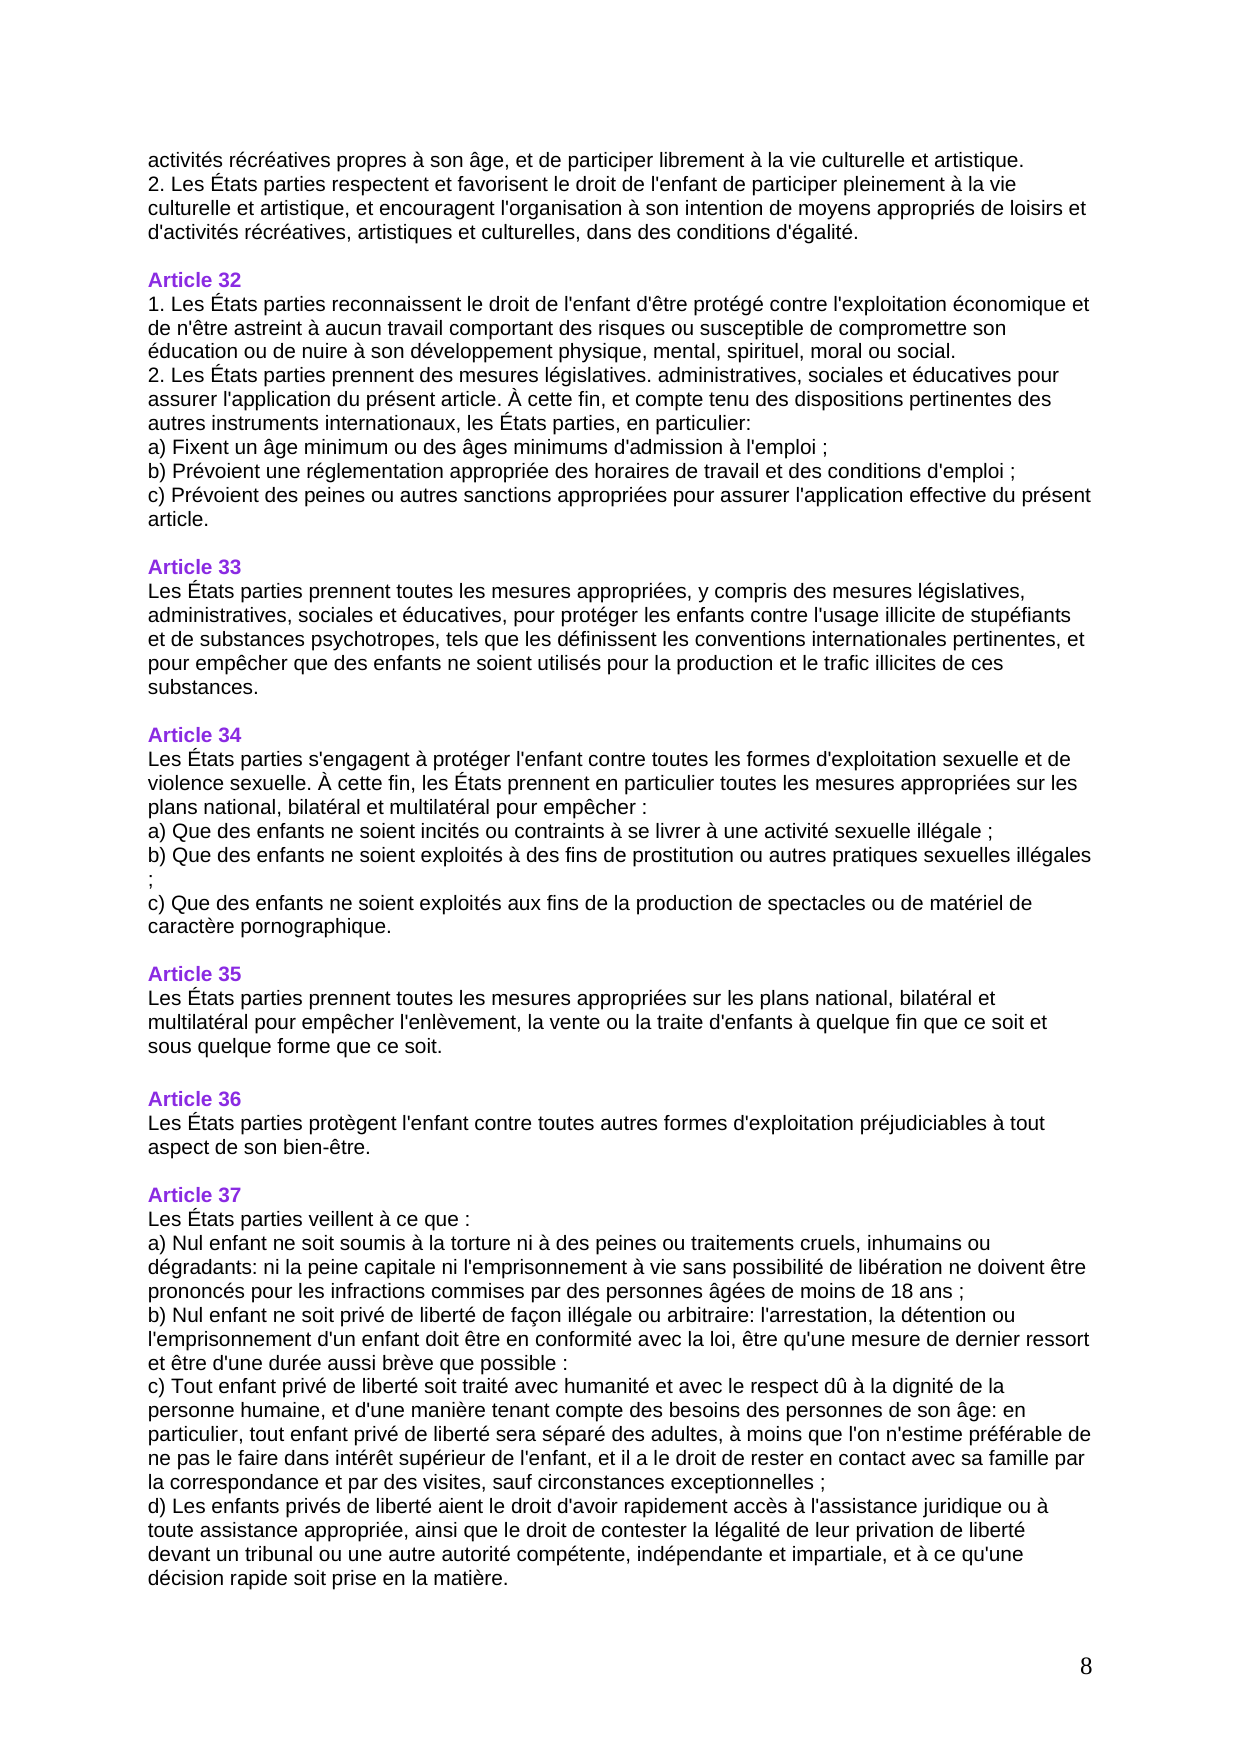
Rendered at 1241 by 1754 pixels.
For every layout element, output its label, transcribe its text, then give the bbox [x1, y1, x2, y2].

text activités récréatives propres à son âge, et de participer librement à la vie culturelle et artistique. 2. Les États parties respectent et favorisent le droit de l'enfant de participer pleinement à la vie culturelle et artistique, et encouragent l'organisation à son intention de moyens appropriés de loisirs et d'activités récréatives, artistiques et culturelles, dans des conditions d'égalité. Article 32 1. Les États parties reconnaissent le droit de l'enfant d'être protégé contre l'exploitation économique et de n'être astreint à aucun travail comportant des risques ou susceptible de compromettre son éducation ou de nuire à son développement physique, mental, spirituel, moral ou social. 2. Les États parties prennent des mesures législatives. administratives, sociales et éducatives pour assurer l'application du présent article. À cette fin, et compte tenu des dispositions pertinentes des autres instruments internationaux, les États parties, en particulier: a) Fixent un âge minimum ou des âges minimums d'admission à l'emploi ; b) Prévoient une réglementation appropriée des horaires de travail et des conditions d'emploi ; c) Prévoient des peines ou autres sanctions appropriées pour assurer l'application effective du présent article. Article 33 Les États parties prennent toutes les mesures appropriées, y compris des mesures législatives, administratives, sociales et éducatives, pour protéger les enfants contre l'usage illicite de stupéfiants et de substances psychotropes, tels que les définissent les conventions internationales pertinentes, et pour empêcher que des enfants ne soient utilisés pour la production et le trafic illicites de ces substances. Article 34 Les États parties s'engagent à protéger l'enfant contre toutes les formes d'exploitation sexuelle et de violence sexuelle. À cette fin, les États prennent en particulier toutes les mesures appropriées sur les plans national, bilatéral et multilatéral pour empêcher : a) Que des enfants ne soient incités ou contraints à se livrer à une activité sexuelle illégale ; b) Que des enfants ne soient exploités à des fins de prostitution ou autres pratiques sexuelles illégales ; c) Que des enfants ne soient exploités aux fins de la production de spectacles ou de matériel de caractère pornographique. Article 35 Les États parties prennent toutes les mesures appropriées sur les plans national, bilatéral et multilatéral pour empêcher l'enlèvement, la vente ou la traite d'enfants à quelque fin que ce soit et sous quelque forme que ce soit. [148, 148, 1092, 1087]
text Article 36 Les États parties protègent l'enfant contre toutes autres formes d'exploitation préjudiciables à tout aspect de son bien-être. Article 37 Les États parties veillent à ce que : a) Nul enfant ne soit soumis à la torture ni à des peines ou traitements cruels, inhumains ou dégradants: ni la peine capitale ni l'emprisonnement à vie sans possibilité de libération ne doivent être prononcés pour les infractions commises par des personnes âgées de moins de 18 ans ; b) Nul enfant ne soit privé de liberté de façon illégale ou arbitraire: l'arrestation, la détention ou l'emprisonnement d'un enfant doit être en conformité avec la loi, être qu'une mesure de dernier ressort et être d'une durée aussi brève que possible : c) Tout enfant privé de liberté soit traité avec humanité et avec le respect dû à la dignité de la personne humaine, et d'une manière tenant compte des besoins des personnes de son âge: en particulier, tout enfant privé de liberté sera séparé des adultes, à moins que l'on n'estime préférable de ne pas le faire dans intérêt supérieur de l'enfant, et il a le droit de rester en contact avec sa famille par la correspondance et par des visites, sauf circonstances exceptionnelles ; d) Les enfants privés de liberté aient le droit d'avoir rapidement accès à l'assistance juridique ou à toute assistance appropriée, ainsi que le droit de contester la légalité de leur privation de liberté devant un tribunal ou une autre autorité compétente, indépendante et impartiale, et à ce qu'une décision rapide soit prise en la matière. [148, 1087, 1092, 1590]
